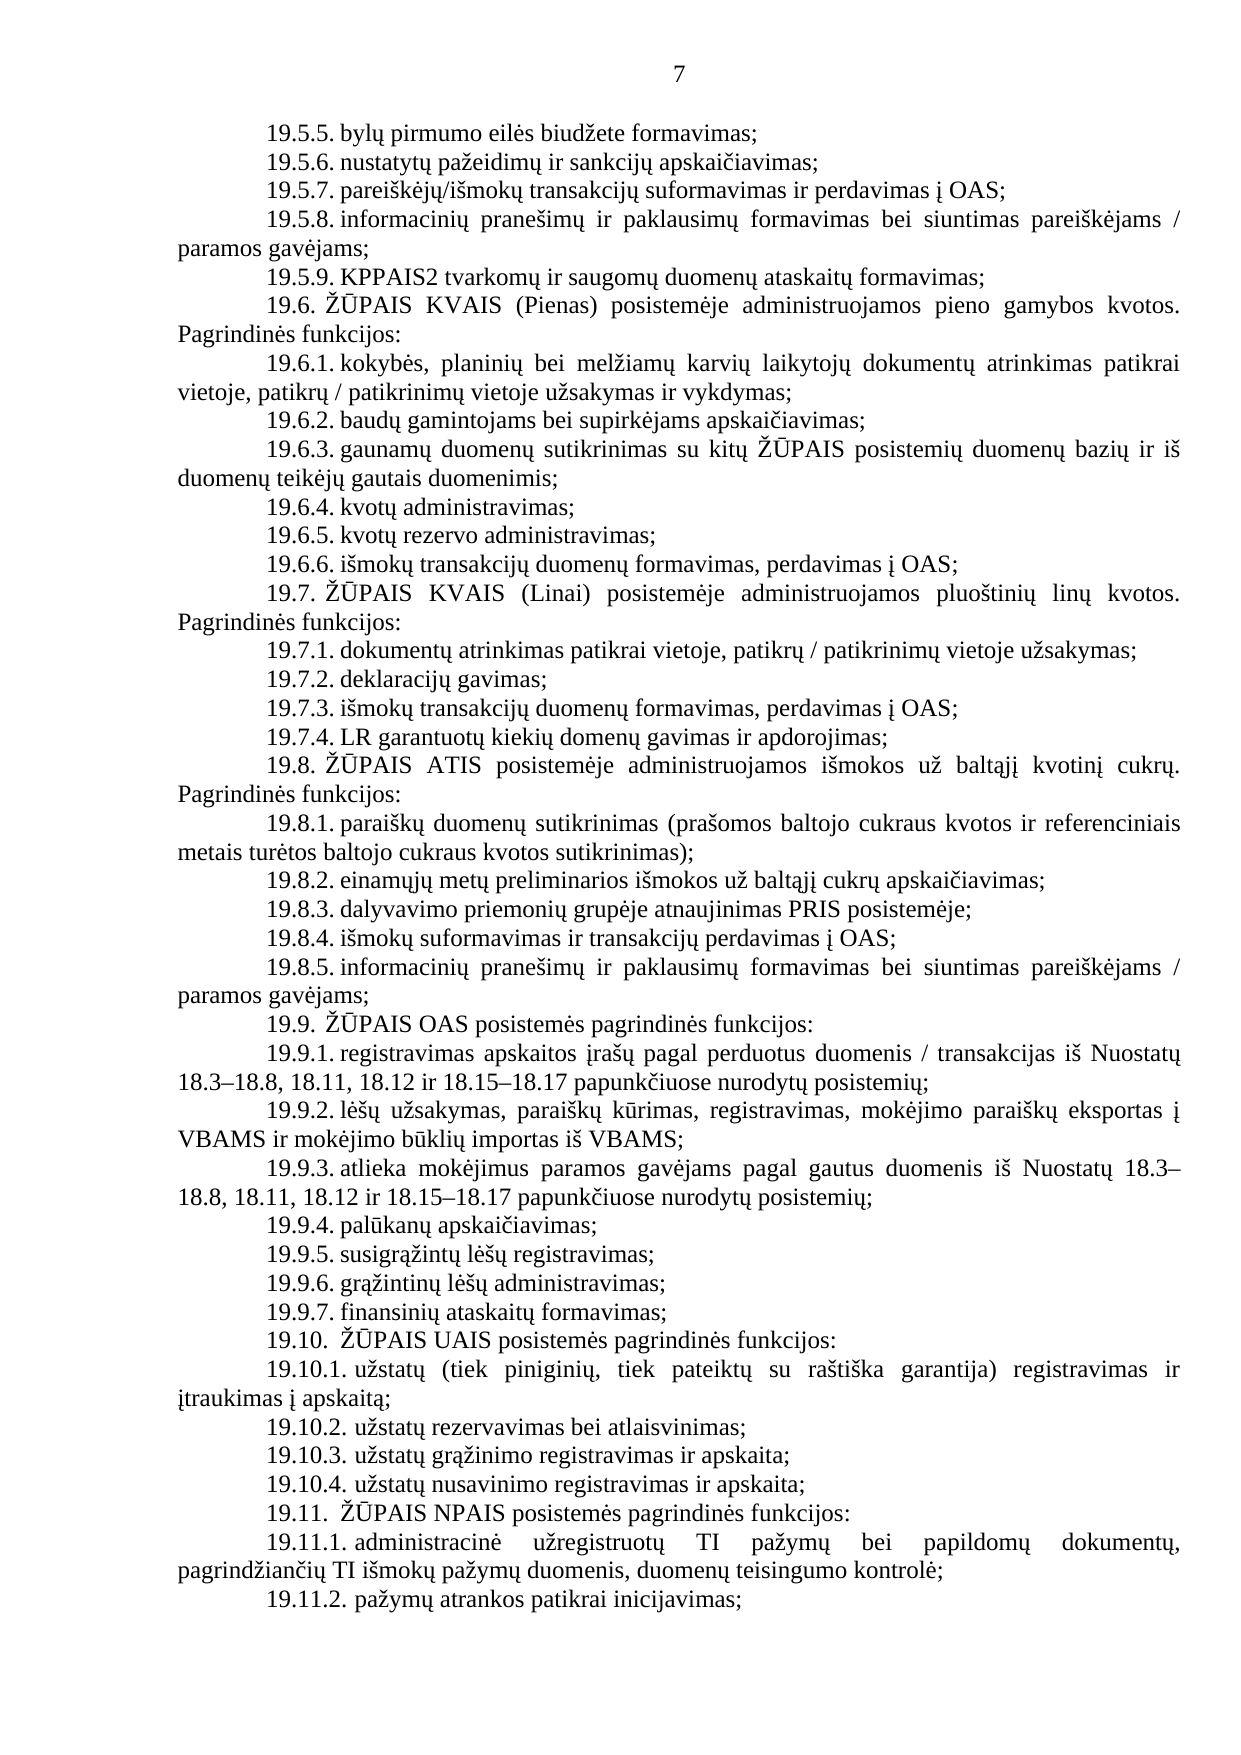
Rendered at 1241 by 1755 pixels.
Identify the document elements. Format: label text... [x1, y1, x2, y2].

text 19.7. ŽŪPAIS KVAIS (Linai) posistemėje administruojamos pluoštinių linų kvotos. Pagrindinės funkcijos: [177, 578, 1181, 636]
text 19.6.4. kvotų administravimas; [177, 492, 1181, 521]
text 19.8.4. išmokų suformavimas ir transakcijų perdavimas į OAS; [177, 923, 1181, 952]
text 19.7.3. išmokų transakcijų duomenų formavimas, perdavimas į OAS; [177, 693, 1181, 722]
text 19.7.4. LR garantuotų kiekių domenų gavimas ir apdorojimas; [177, 722, 1181, 751]
text 19.11. ŽŪPAIS NPAIS posistemės pagrindinės funkcijos: [266, 1498, 1181, 1527]
text 19.7.1. dokumentų atrinkimas patikrai vietoje, patikrų / patikrinimų vietoje užsakymas; [177, 636, 1181, 664]
text 19.9.7. finansinių ataskaitų formavimas; [177, 1297, 1181, 1326]
text 19.10.1. užstatų (tiek piniginių, tiek pateiktų su raštiška garantija) registravimas ir įtraukimas į apskaitą; [177, 1354, 1181, 1412]
text 19.6.3. gaunamų duomenų sutikrinimas su kitų ŽŪPAIS posistemių duomenų bazių ir iš duomenų teikėjų gautais duomenimis; [177, 434, 1181, 492]
text 19.5.7. pareiškėjų/išmokų transakcijų suformavimas ir perdavimas į OAS; [177, 176, 1181, 204]
text 19.10.2. užstatų rezervavimas bei atlaisvinimas; [177, 1412, 1181, 1441]
text 19.6.2. baudų gamintojams bei supirkėjams apskaičiavimas; [177, 406, 1181, 434]
text 19.8.1. paraiškų duomenų sutikrinimas (prašomos baltojo cukraus kvotos ir referenciniais metais turėtos baltojo cukraus kvotos sutikrinimas); [177, 808, 1181, 866]
text 19.8.2. einamųjų metų preliminarios išmokos už baltąjį cukrų apskaičiavimas; [177, 866, 1181, 894]
text 19.6.6. išmokų transakcijų duomenų formavimas, perdavimas į OAS; [177, 549, 1181, 578]
text 19.9.4. palūkanų apskaičiavimas; [177, 1211, 1181, 1239]
text 19.8. ŽŪPAIS ATIS posistemėje administruojamos išmokos už baltąjį kvotinį cukrų. Pagrindinės funkcijos: [177, 751, 1181, 808]
text 19.7.2. deklaracijų gavimas; [177, 664, 1181, 693]
text 19.11.2. pažymų atrankos patikrai inicijavimas; [177, 1584, 1181, 1613]
text 19.6. ŽŪPAIS KVAIS (Pienas) posistemėje administruojamos pieno gamybos kvotos. Pagrindinės funkcijos: [177, 291, 1181, 348]
text 19.6.5. kvotų rezervo administravimas; [177, 521, 1181, 549]
text 19.9.5. susigrąžintų lėšų registravimas; [177, 1239, 1181, 1268]
text 19.8.3. dalyvavimo priemonių grupėje atnaujinimas PRIS posistemėje; [177, 894, 1181, 923]
text 19.10.3. užstatų grąžinimo registravimas ir apskaita; [177, 1441, 1181, 1469]
text 19.5.6. nustatytų pažeidimų ir sankcijų apskaičiavimas; [177, 147, 1181, 176]
text 19.9.2. lėšų užsakymas, paraiškų kūrimas, registravimas, mokėjimo paraiškų eksportas į VBAMS ir mokėjimo būklių importas iš VBAMS; [177, 1096, 1181, 1153]
text 19.10. ŽŪPAIS UAIS posistemės pagrindinės funkcijos: [266, 1326, 1181, 1354]
text 19.5.9. KPPAIS2 tvarkomų ir saugomų duomenų ataskaitų formavimas; [177, 262, 1181, 291]
text 19.9.3. atlieka mokėjimus paramos gavėjams pagal gautus duomenis iš Nuostatų 18.3–18.8, 18.11, 18.12 ir 18.15–18.17 papunkčiuose nurodytų posistemių; [177, 1153, 1181, 1211]
text 19.9.6. grąžintinų lėšų administravimas; [177, 1268, 1181, 1297]
text 19.11.1. administracinė užregistruotų TI pažymų bei papildomų dokumentų, pagrindžiančių TI išmokų pažymų duomenis, duomenų teisingumo kontrolė; [177, 1527, 1181, 1584]
text 19.10.4. užstatų nusavinimo registravimas ir apskaita; [177, 1469, 1181, 1498]
text 19.5.5. bylų pirmumo eilės biudžete formavimas; [177, 118, 1181, 147]
text 19.6.1. kokybės, planinių bei melžiamų karvių laikytojų dokumentų atrinkimas patikrai vietoje, patikrų / patikrinimų vietoje užsakymas ir vykdymas; [177, 348, 1181, 406]
text 19.8.5. informacinių pranešimų ir paklausimų formavimas bei siuntimas pareiškėjams / paramos gavėjams; [177, 952, 1181, 1009]
text 19.5.8. informacinių pranešimų ir paklausimų formavimas bei siuntimas pareiškėjams / paramos gavėjams; [177, 204, 1181, 262]
text 19.9. ŽŪPAIS OAS posistemės pagrindinės funkcijos: [266, 1009, 1181, 1038]
text 19.9.1. registravimas apskaitos įrašų pagal perduotus duomenis / transakcijas iš Nuostatų 18.3–18.8, 18.11, 18.12 ir 18.15–18.17 papunkčiuose nurodytų posistemių; [177, 1038, 1181, 1096]
